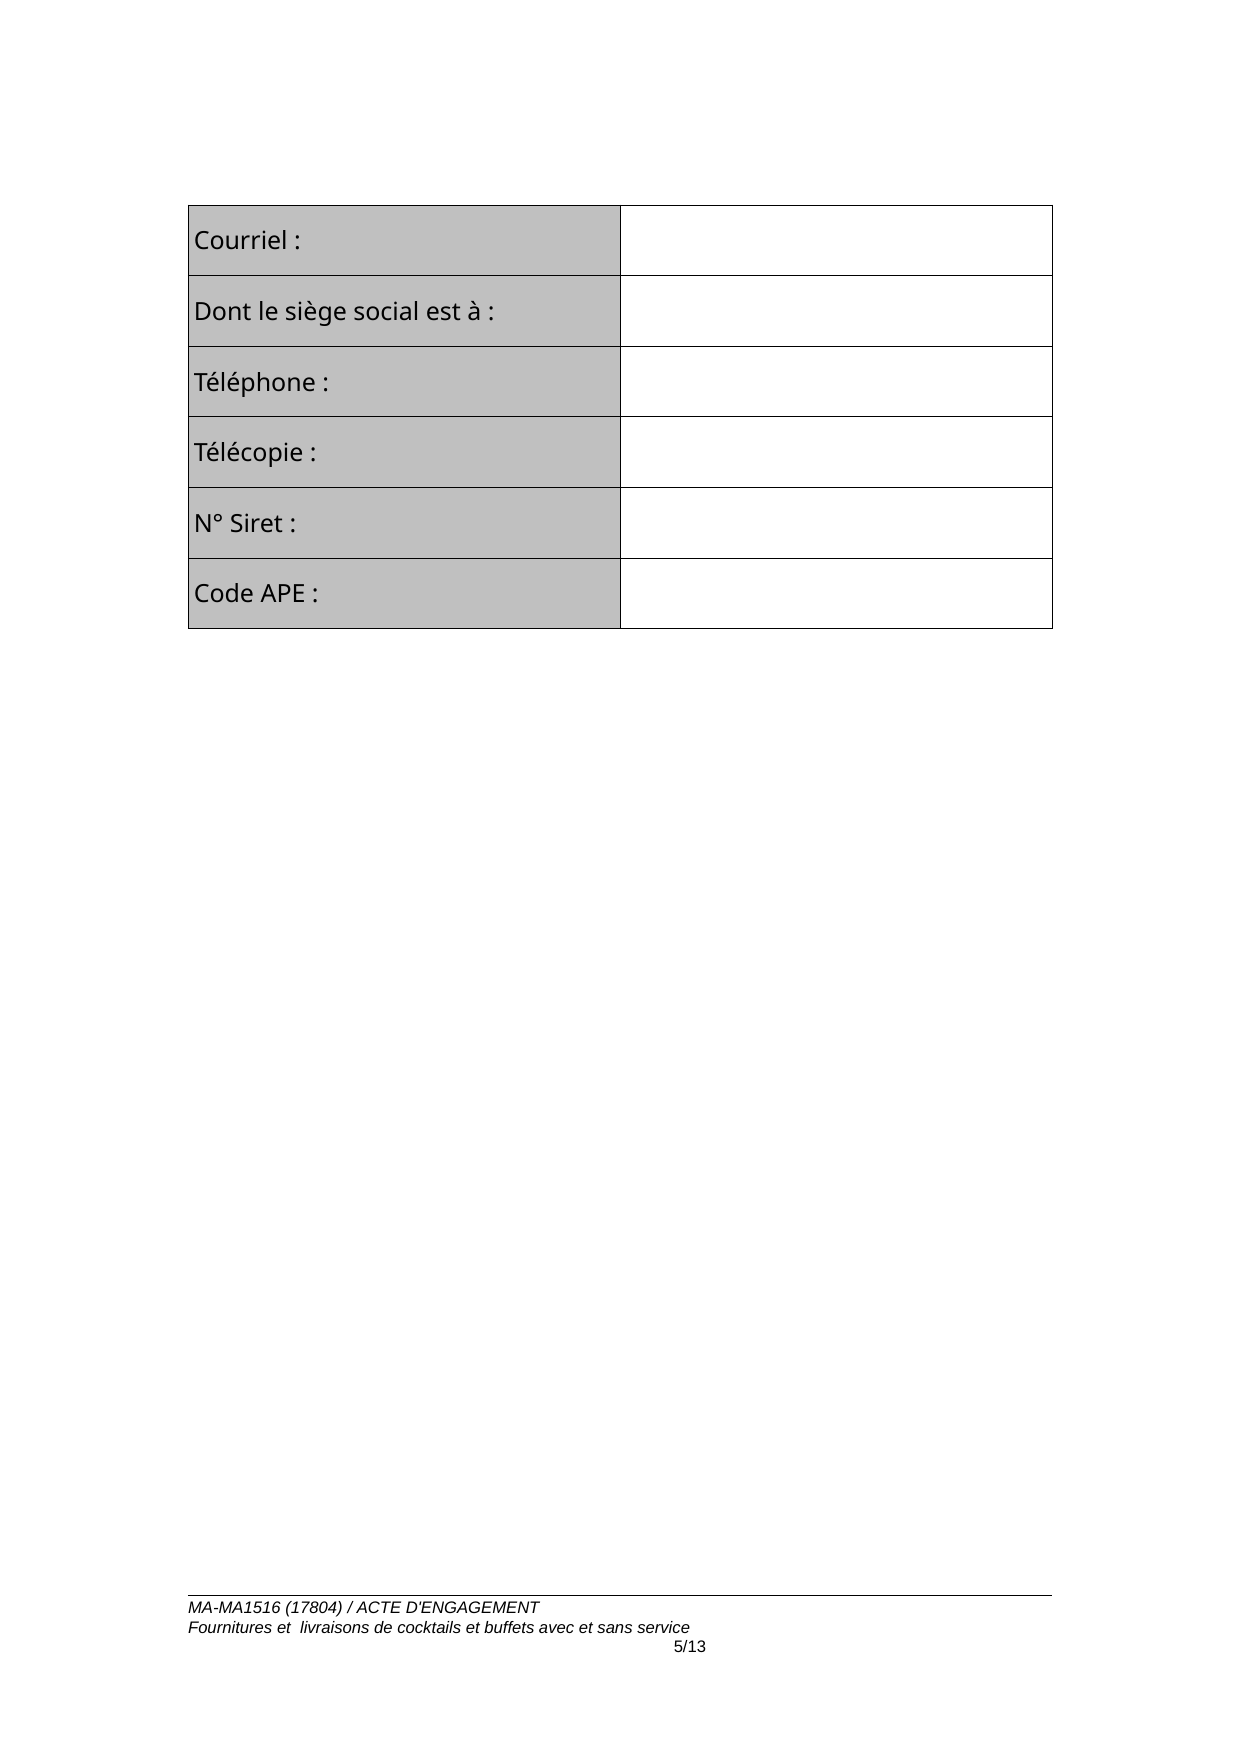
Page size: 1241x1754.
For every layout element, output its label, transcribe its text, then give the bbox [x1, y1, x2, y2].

table_cell [621, 347, 1052, 416]
table_cell [621, 417, 1052, 487]
table_cell Code APE : [189, 559, 620, 628]
table_cell Télécopie : [189, 417, 620, 487]
table_cell [621, 488, 1052, 558]
table_cell [621, 276, 1052, 346]
table_cell [621, 559, 1052, 628]
table_cell [621, 206, 1052, 275]
table_cell Dont le siège social est à : [189, 276, 620, 346]
table_cell N° Siret : [189, 488, 620, 558]
table_cell Téléphone : [189, 347, 620, 416]
table_cell Courriel : [189, 206, 620, 275]
